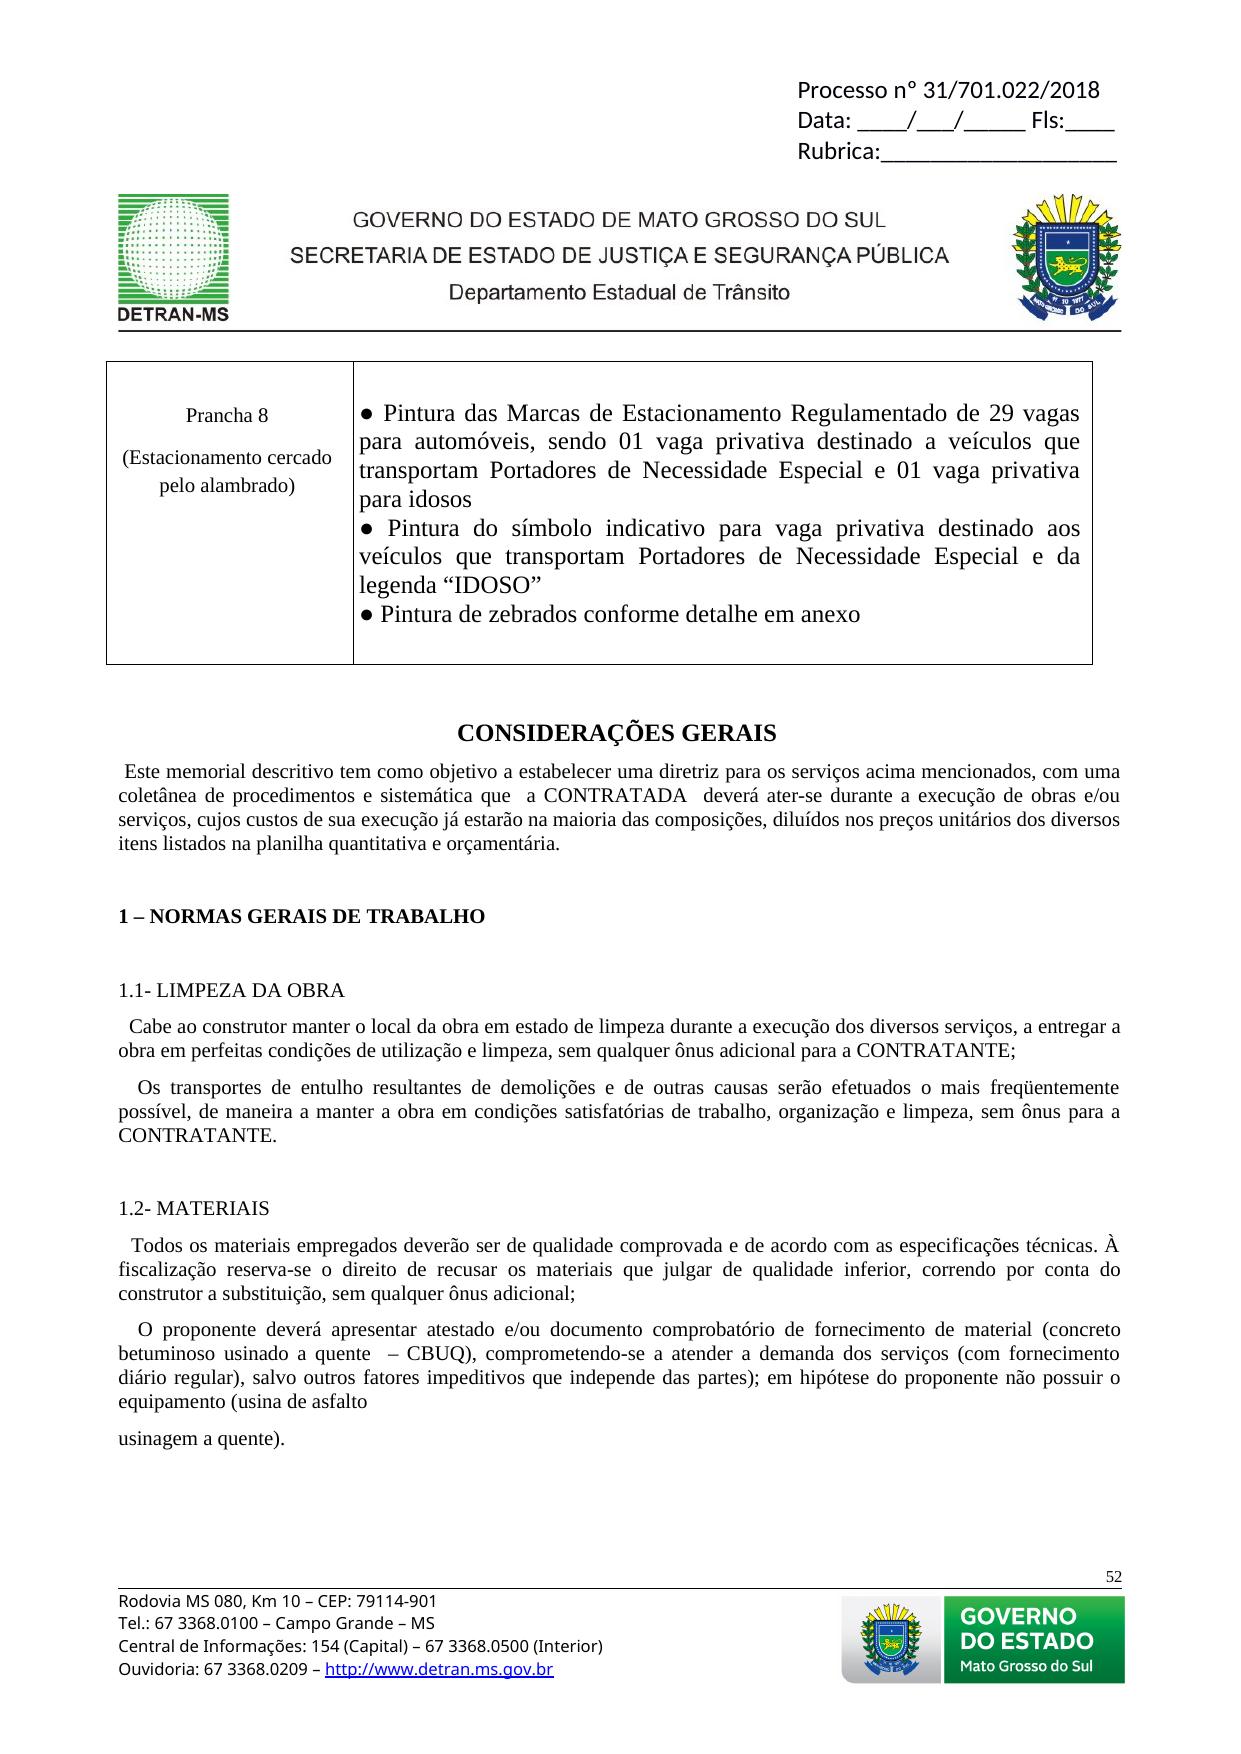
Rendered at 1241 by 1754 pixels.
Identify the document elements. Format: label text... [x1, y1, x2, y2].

list Este memorial descritivo tem como objetivo a estabelecer uma diretriz para os serviços acima mencionados, com uma coletânea de procedimentos e sistemática que a CONTRATADA deverá ater-se durante a execução de obras e/ou serviços, cujos custos de sua execução já estarão na maioria das composições, diluídos nos preços unitários dos diversos itens listados na planilha quantitativa e orçamentária. [118, 759, 1122, 855]
list 1.2- MATERIAIS [118, 1196, 1122, 1220]
table_cell ● Pintura das Marcas de Estacionamento Regulamentado de 29 vagas para automóveis, sendo 01 vaga privativa destinado a veículos que transportam Portadores de Necessidade Especial e 01 vaga privativa para idosos ● Pintura do símbolo indicativo para vaga privativa destinado aos veículos que transportam Portadores de Necessidade Especial e da legenda “IDOSO” ● Pintura de zebrados conforme detalhe em anexo [354, 362, 1092, 663]
table_cell Prancha 8 (Estacionamento cercado pelo alambrado) [107, 362, 353, 663]
list usinagem a quente). [118, 1426, 1122, 1450]
list CONSIDERAÇÕES GERAIS [118, 718, 1122, 747]
list Os transportes de entulho resultantes de demolições e de outras causas serão efetuados o mais freqüentemente possível, de maneira a manter a obra em condições satisfatórias de trabalho, organização e limpeza, sem ônus para a CONTRATANTE. [118, 1075, 1122, 1147]
list 1.1- LIMPEZA DA OBRA [118, 977, 1122, 1002]
list 1 – NORMAS GERAIS DE TRABALHO [118, 904, 1122, 928]
list Cabe ao construtor manter o local da obra em estado de limpeza durante a execução dos diversos serviços, a entregar a obra em perfeitas condições de utilização e limpeza, sem qualquer ônus adicional para a CONTRATANTE; [118, 1014, 1122, 1062]
picture [118, 194, 1122, 332]
picture [837, 1592, 1129, 1687]
list O proponente deverá apresentar atestado e/ou documento comprobatório de fornecimento de material (concreto betuminoso usinado a quente – CBUQ), comprometendo-se a atender a demanda dos serviços (com fornecimento diário regular), salvo outros fatores impeditivos que independe das partes); em hipótese do proponente não possuir o equipamento (usina de asfalto [118, 1317, 1122, 1413]
list Todos os materiais empregados deverão ser de qualidade comprovada e de acordo com as especificações técnicas. À fiscalização reserva-se o direito de recusar os materiais que julgar de qualidade inferior, correndo por conta do construtor a substituição, sem qualquer ônus adicional; [118, 1232, 1122, 1305]
